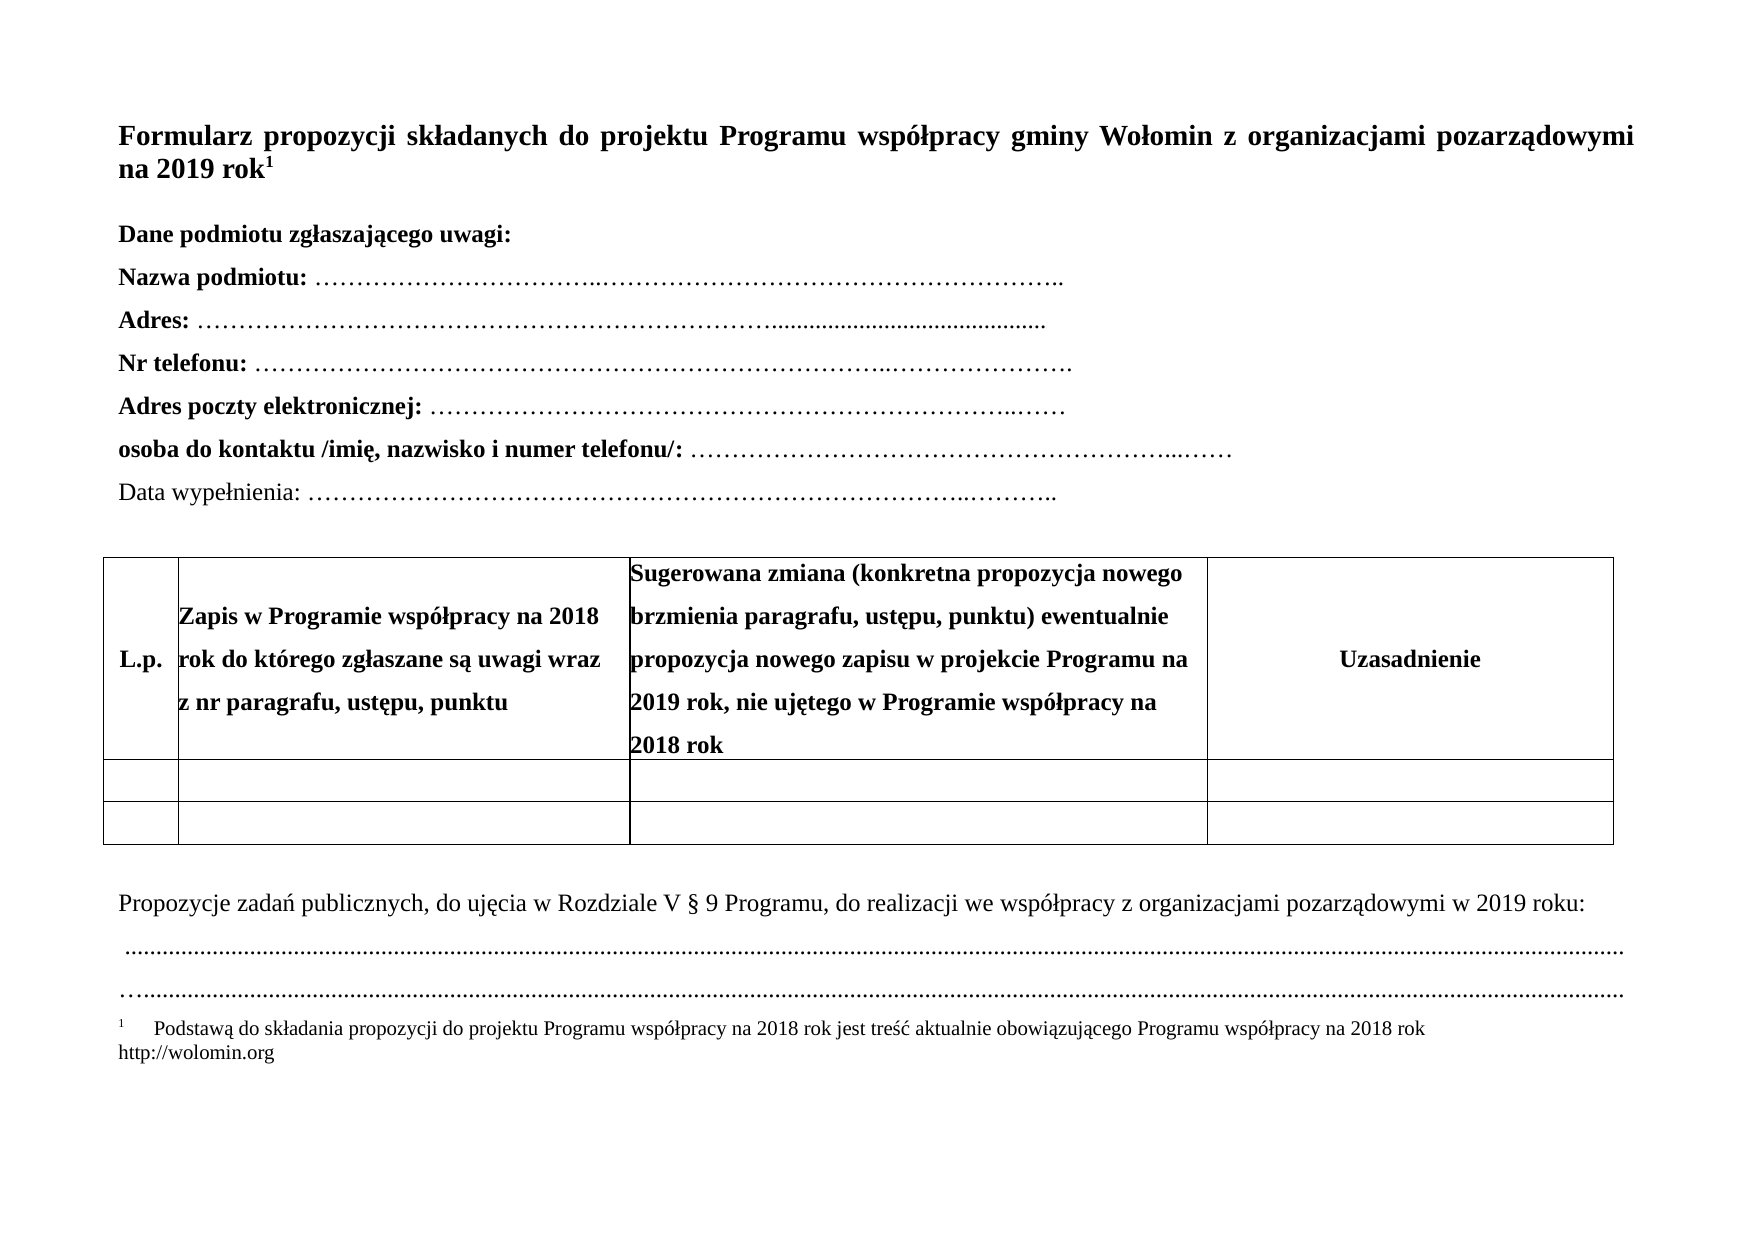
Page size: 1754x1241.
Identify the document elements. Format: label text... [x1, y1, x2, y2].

text …............................................................................................................................................................................................................................................. [118, 974, 1636, 1003]
table_cell [104, 760, 178, 801]
table_cell [104, 802, 178, 843]
text Data wypełnienia: ……………………………………………………………………..……….. [118, 477, 1636, 506]
text osoba do kontaktu /imię, nazwisko i numer telefonu/: …………………………………………………...…… [118, 434, 1636, 463]
text Formularz propozycji składanych do projektu Programu współpracy gminy Wołomin z organizacjami pozarządowymi na 2019 rok [118, 118, 1636, 185]
text Adres: ……………………………………………………………............................................ [118, 305, 1636, 334]
text Propozycje zadań publicznych, do ujęcia w Rozdziale V § 9 Programu, do realizacji we współpracy z organizacjami pozarządowymi w 2019 roku: [118, 888, 1636, 916]
table_cell [1208, 802, 1613, 843]
text Nazwa podmiotu: ……………………………..……………………………………………….. [118, 262, 1636, 291]
table_header Uzasadnienie [1208, 558, 1613, 759]
table_header L.p. [104, 558, 178, 759]
table_header Zapis w Programie współpracy na 2018 rok do którego zgłaszane są uwagi wraz z nr paragrafu, ustępu, punktu [179, 558, 629, 759]
table_header Sugerowana zmiana (konkretna propozycja nowego brzmienia paragrafu, ustępu, punktu) ewentualnie propozycja nowego zapisu w projekcie Programu na 2019 rok, nie ujętego w Programie współpracy na 2018 rok [631, 558, 1207, 759]
text Dane podmiotu zgłaszającego uwagi: [118, 219, 1636, 247]
table_cell [1208, 760, 1613, 801]
table_cell [631, 802, 1207, 843]
text Podstawą do składania propozycji do projektu Programu współpracy na 2018 rok jest treść aktualnie obowiązującego Programu współpracy na 2018 rok [118, 1016, 1636, 1040]
table_cell [631, 760, 1207, 801]
text Nr telefonu: …………………………………………………………………..…………………. [118, 348, 1636, 377]
text http://wolomin.org [118, 1040, 1636, 1064]
table_cell [179, 760, 629, 801]
text Adres poczty elektronicznej: ……………………………………………………………..…… [118, 391, 1636, 420]
text ................................................................................................................................................................................................................................................ [118, 931, 1636, 959]
table_cell [179, 802, 629, 843]
